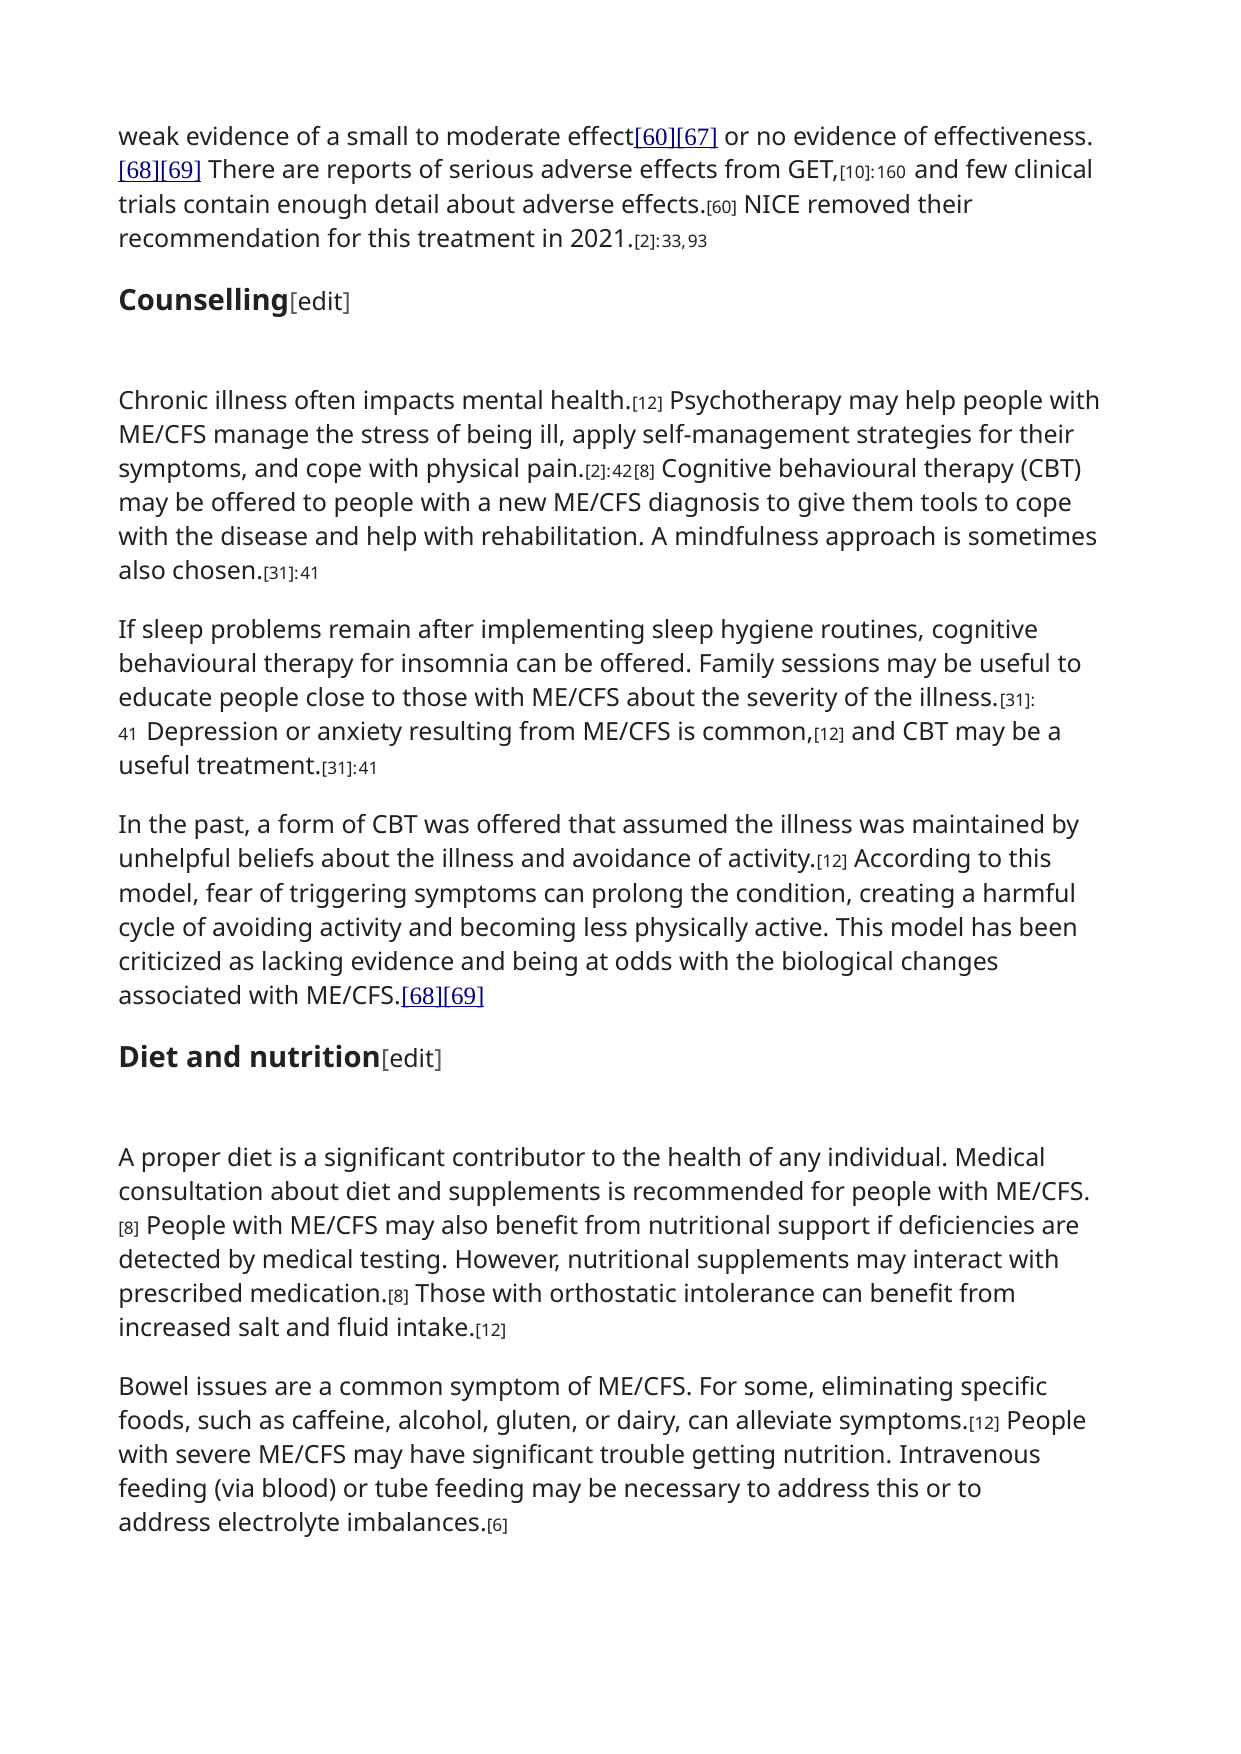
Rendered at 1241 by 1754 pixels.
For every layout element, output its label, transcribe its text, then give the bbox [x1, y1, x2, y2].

text weak evidence of a small to moderate effect[60][67] or no evidence of effectiveness.[68][69] There are reports of serious adverse effects from GET,[10]: 160 and few clinical trials contain enough detail about adverse effects.[60] NICE removed their recommendation for this treatment in 2021.[2]: 33, 93 [118, 118, 1122, 254]
subtitle Diet and nutrition[edit] [118, 1036, 1122, 1076]
text In the past, a form of CBT was offered that assumed the illness was maintained by unhelpful beliefs about the illness and avoidance of activity.[12] According to this model, fear of triggering symptoms can prolong the condition, creating a harmful cycle of avoiding activity and becoming less physically active. This model has been criticized as lacking evidence and being at odds with the biological changes associated with ME/CFS.[68][69] [118, 807, 1122, 1011]
text Chronic illness often impacts mental health.[12] Psychotherapy may help people with ME/CFS manage the stress of being ill, apply self-management strategies for their symptoms, and cope with physical pain.[2]: 42 [8] Cognitive behavioural therapy (CBT) may be offered to people with a new ME/CFS diagnosis to give them tools to cope with the disease and help with rehabilitation. A mindfulness approach is sometimes also chosen.[31]: 41 [118, 382, 1122, 587]
text If sleep problems remain after implementing sleep hygiene routines, cognitive behavioural therapy for insomnia can be offered. Family sessions may be useful to educate people close to those with ME/CFS about the severity of the illness.[31]: 41 Depression or anxiety resulting from ME/CFS is common,[12] and CBT may be a useful treatment.[31]: 41 [118, 612, 1122, 782]
text A proper diet is a significant contributor to the health of any individual. Medical consultation about diet and supplements is recommended for people with ME/CFS.[8] People with ME/CFS may also benefit from nutritional support if deficiencies are detected by medical testing. However, nutritional supplements may interact with prescribed medication.[8] Those with orthostatic intolerance can benefit from increased salt and fluid intake.[12] [118, 1139, 1122, 1344]
subtitle Counselling[edit] [118, 279, 1122, 319]
text Bowel issues are a common symptom of ME/CFS. For some, eliminating specific foods, such as caffeine, alcohol, gluten, or dairy, can alleviate symptoms.[12] People with severe ME/CFS may have significant trouble getting nutrition. Intravenous feeding (via blood) or tube feeding may be necessary to address this or to address electrolyte imbalances.[6] [118, 1369, 1122, 1539]
